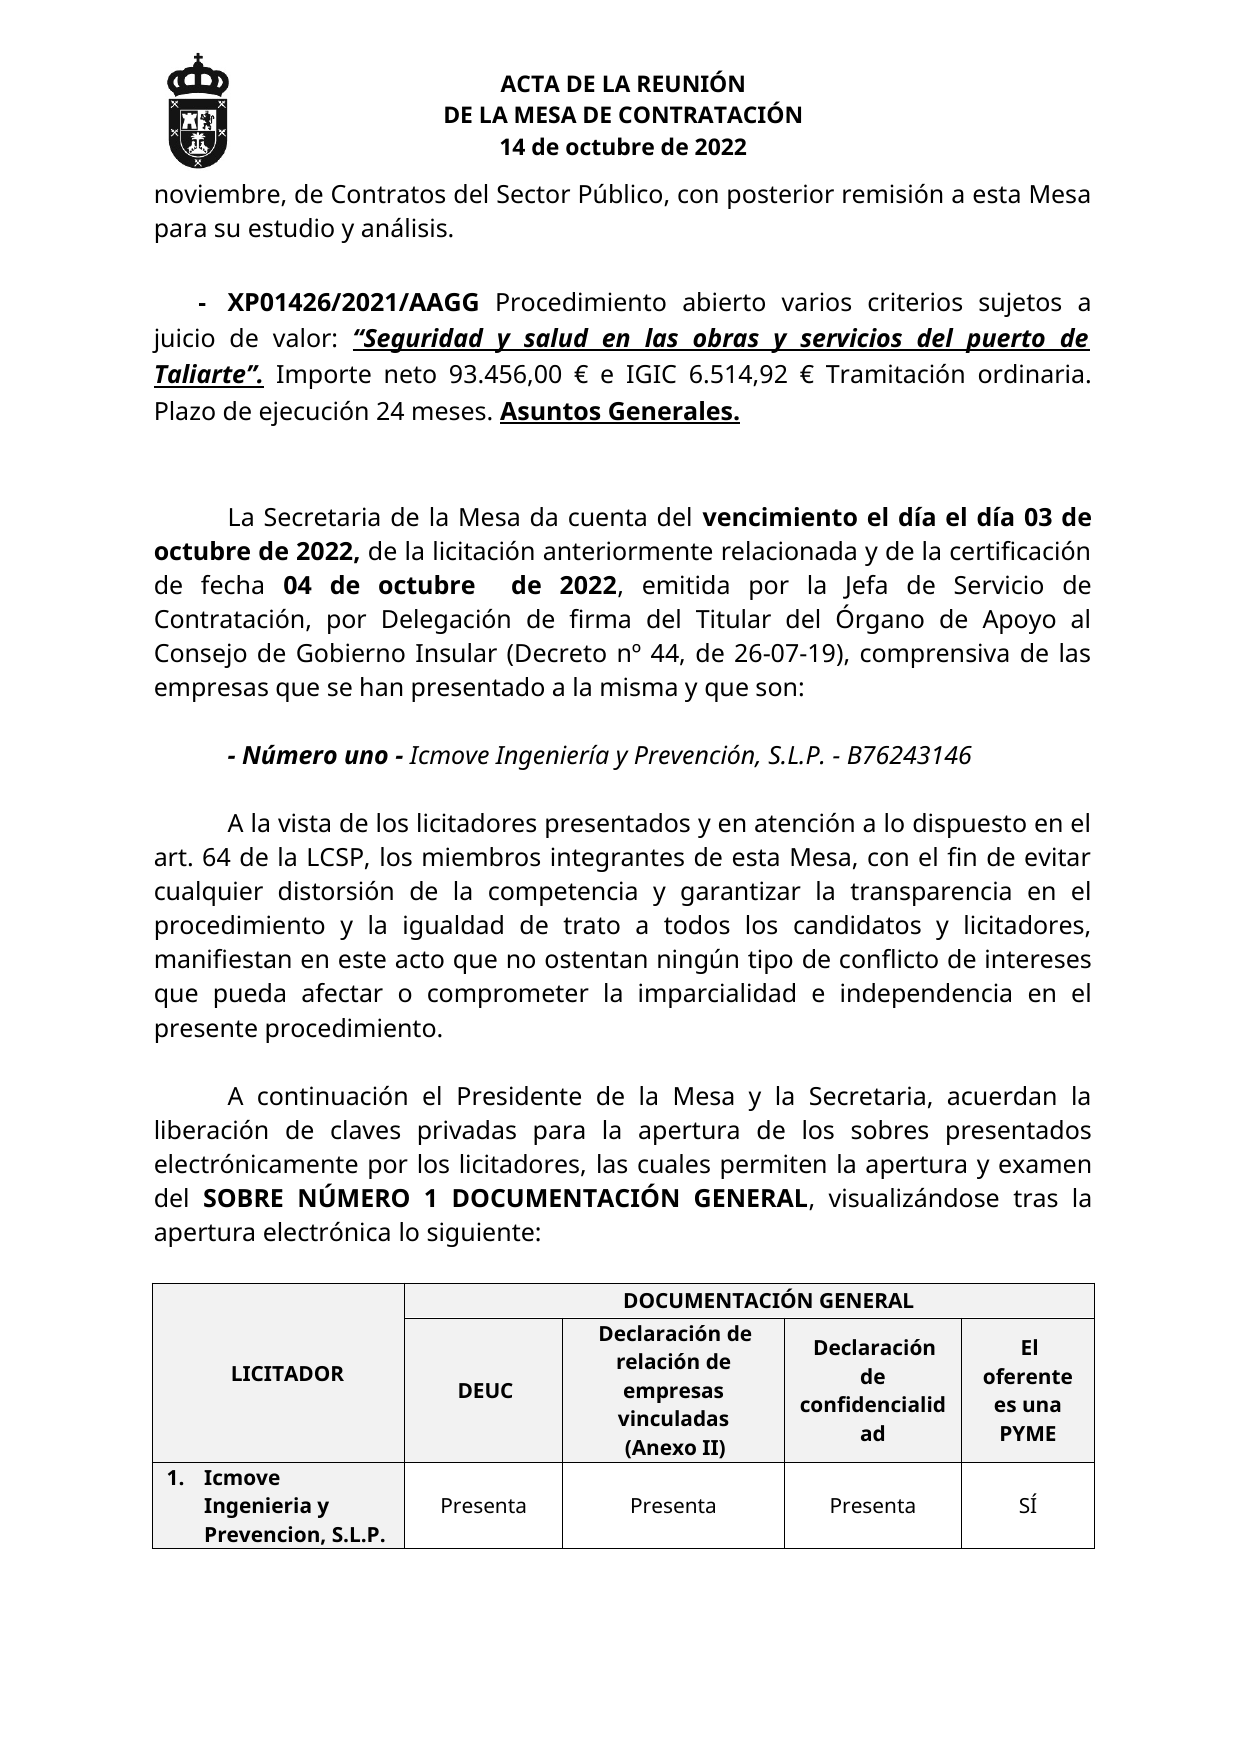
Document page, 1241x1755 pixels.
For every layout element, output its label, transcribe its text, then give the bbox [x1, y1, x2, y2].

table_cell Icmove Ingenieria y Prevencion, S.L.P. [153, 1463, 404, 1548]
list XP01426/2021/AAGG Procedimiento abierto varios criterios sujetos a juicio de valor: “Seguridad y salud en las obras y servicios del puerto de Taliarte”. Importe neto 93.456,00 € e IGIC 6.514,92 € Tramitación ordinaria. Plazo de ejecución 24 meses. Asuntos Generales. [153, 284, 1093, 427]
table_cell Presenta [563, 1463, 784, 1548]
text A la vista de los licitadores presentados y en atención a lo dispuesto en el art. 64 de la LCSP, los miembros integrantes de esta Mesa, con el fin de evitar cualquier distorsión de la competencia y garantizar la transparencia en el procedimiento y la igualdad de trato a todos los candidatos y licitadores, manifiestan en este acto que no ostentan ningún tipo de conflicto de intereses que pueda afectar o comprometer la imparcialidad e independencia en el presente procedimiento. [153, 806, 1093, 1044]
text noviembre, de Contratos del Sector Público, con posterior remisión a esta Mesa para su estudio y análisis. [153, 176, 1093, 244]
table_cell Presenta [405, 1463, 562, 1548]
table_cell Declaración de relación de empresas vinculadas (Anexo II) [563, 1319, 784, 1462]
picture [164, 50, 231, 171]
text La Secretaria de la Mesa da cuenta del vencimiento el día el día 03 de octubre de 2022, de la licitación anteriormente relacionada y de la certificación de fecha 04 de octubre de 2022, emitida por la Jefa de Servicio de Contratación, por Delegación de firma del Titular del Órgano de Apoyo al Consejo de Gobierno Insular (Decreto nº 44, de 26-07-19), comprensiva de las empresas que se han presentado a la misma y que son: [153, 499, 1093, 704]
table_cell El oferente es una PYME [962, 1319, 1094, 1462]
table_cell Sí [962, 1463, 1094, 1548]
table_cell Declaración de confidencialidad [785, 1319, 961, 1462]
text A continuación el Presidente de la Mesa y la Secretaria, acuerdan la liberación de claves privadas para la apertura de los sobres presentados electrónicamente por los licitadores, las cuales permiten la apertura y examen del Sobre número 1 documentación general, visualizándose tras la apertura electrónica lo siguiente: [153, 1078, 1093, 1249]
table_cell DEUC [405, 1319, 562, 1462]
table_header DOCUMENTACIÓN GENERAL [405, 1284, 1094, 1317]
table_cell Presenta [785, 1463, 961, 1548]
table_header LICITADOR [153, 1284, 404, 1462]
text - Número uno - Icmove Ingeniería y Prevención, S.L.P. - B76243146 [227, 738, 1093, 772]
